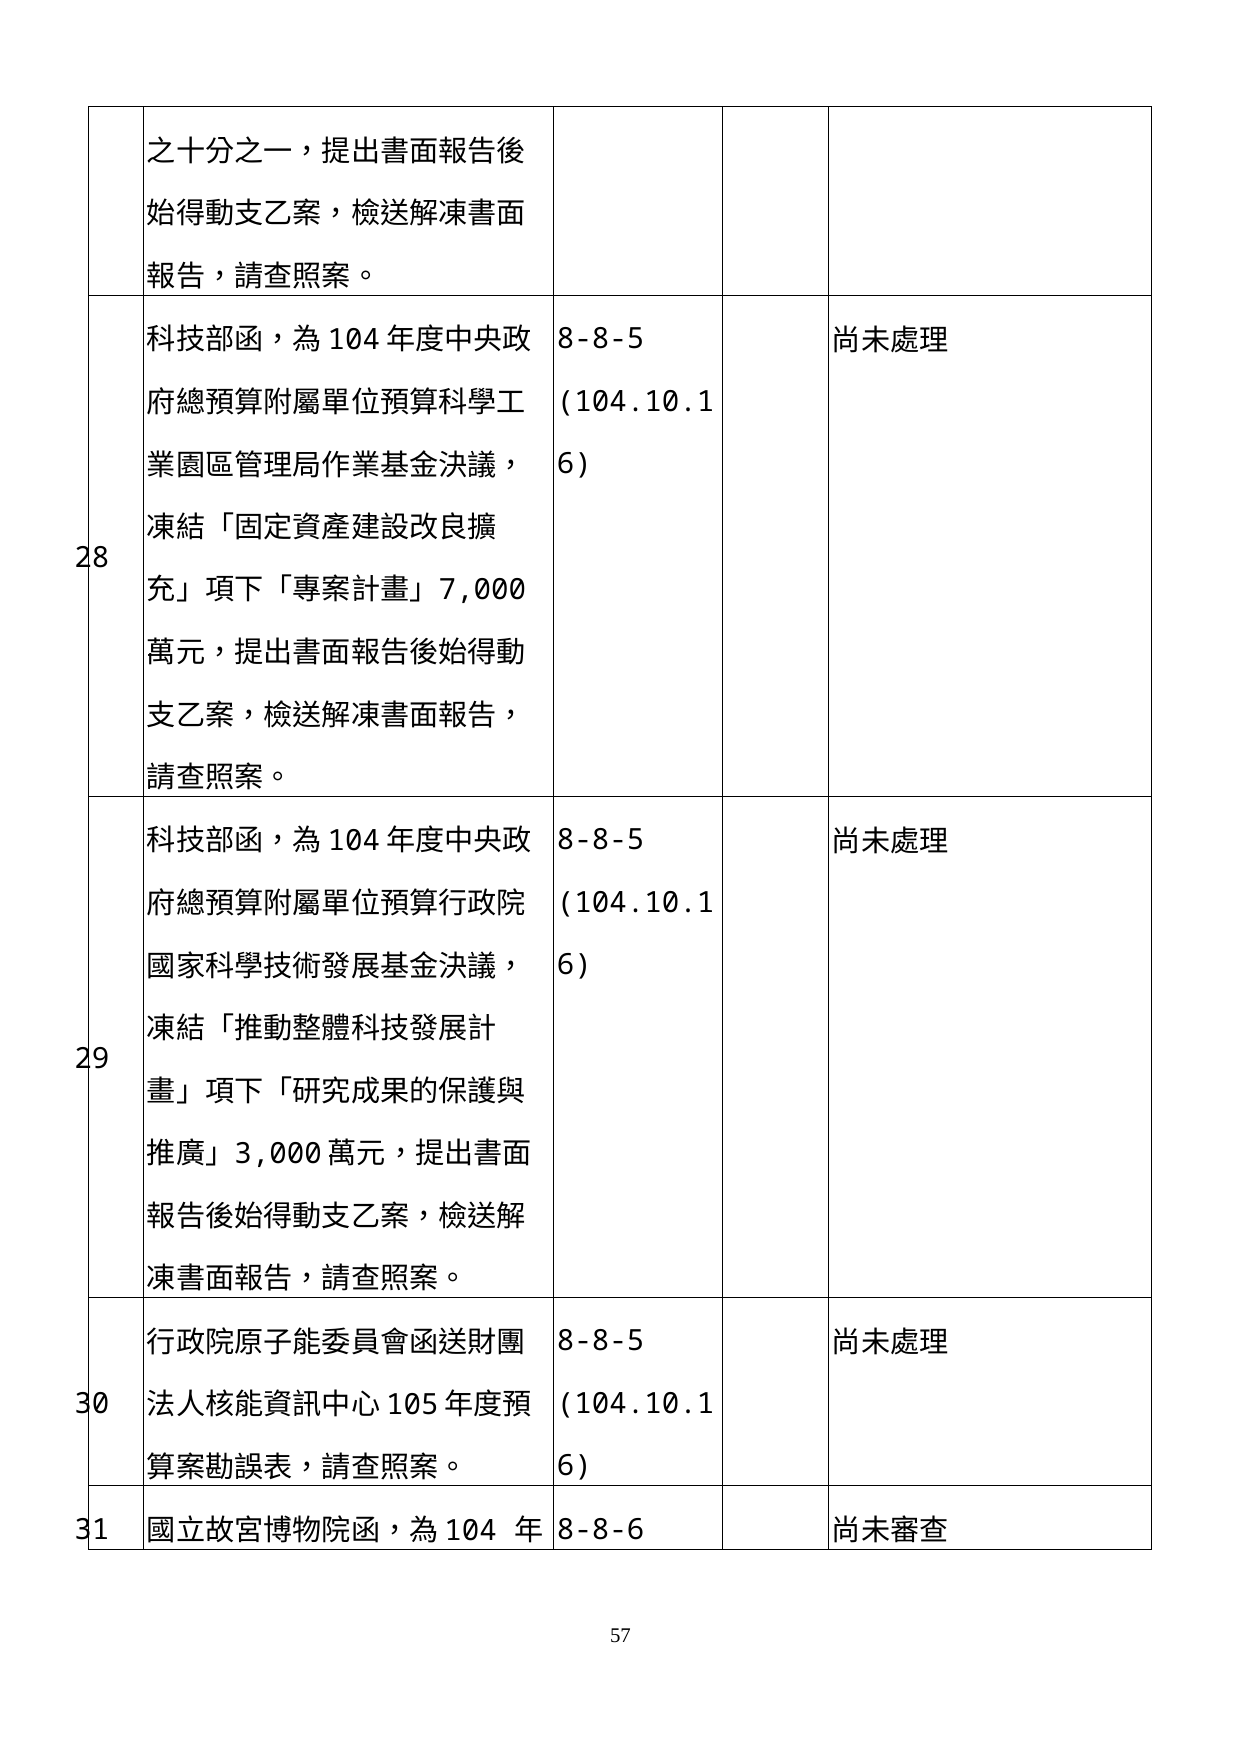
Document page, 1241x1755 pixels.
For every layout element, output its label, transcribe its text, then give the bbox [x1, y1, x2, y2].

table_cell 8-8-5 (104.10.16) [554, 296, 722, 796]
table_cell [723, 107, 828, 294]
table_cell 行政院原子能委員會函送財團法人核能資訊中心105年度預算案勘誤表，請查照案。 [144, 1298, 553, 1485]
table_cell [723, 296, 828, 796]
table_cell [554, 107, 722, 294]
table_cell [89, 797, 143, 1297]
table_cell [723, 1298, 828, 1485]
table_cell 國立故宮博物院函，為104 年 [144, 1486, 553, 1549]
table_cell [723, 1486, 828, 1549]
table_cell 8-8-5 (104.10.16) [554, 1298, 722, 1485]
table_cell 科技部函，為104年度中央政府總預算附屬單位預算科學工業園區管理局作業基金決議，凍結「固定資產建設改良擴充」項下「專案計畫」7,000萬元，提出書面報告後始得動支乙案，檢送解凍書面報告，請查照案。 [144, 296, 553, 796]
table_cell [89, 107, 143, 294]
table_cell [89, 1486, 143, 1549]
table_cell [723, 797, 828, 1297]
table_cell 之十分之一，提出書面報告後始得動支乙案，檢送解凍書面報告，請查照案。 [144, 107, 553, 294]
table_cell 科技部函，為104年度中央政府總預算附屬單位預算行政院國家科學技術發展基金決議，凍結「推動整體科技發展計畫」項下「研究成果的保護與推廣」3,000萬元，提出書面報告後始得動支乙案，檢送解凍書面報告，請查照案。 [144, 797, 553, 1297]
table_cell 尚未處理 [829, 296, 1151, 796]
table_cell 尚未處理 [829, 797, 1151, 1297]
table_cell [89, 296, 143, 796]
table_cell [89, 1298, 143, 1485]
table_cell 尚未審查 [829, 1486, 1151, 1549]
table_cell 尚未處理 [829, 1298, 1151, 1485]
table_cell 8-8-6 [554, 1486, 722, 1549]
table_cell [829, 107, 1151, 294]
table_cell 8-8-5 (104.10.16) [554, 797, 722, 1297]
